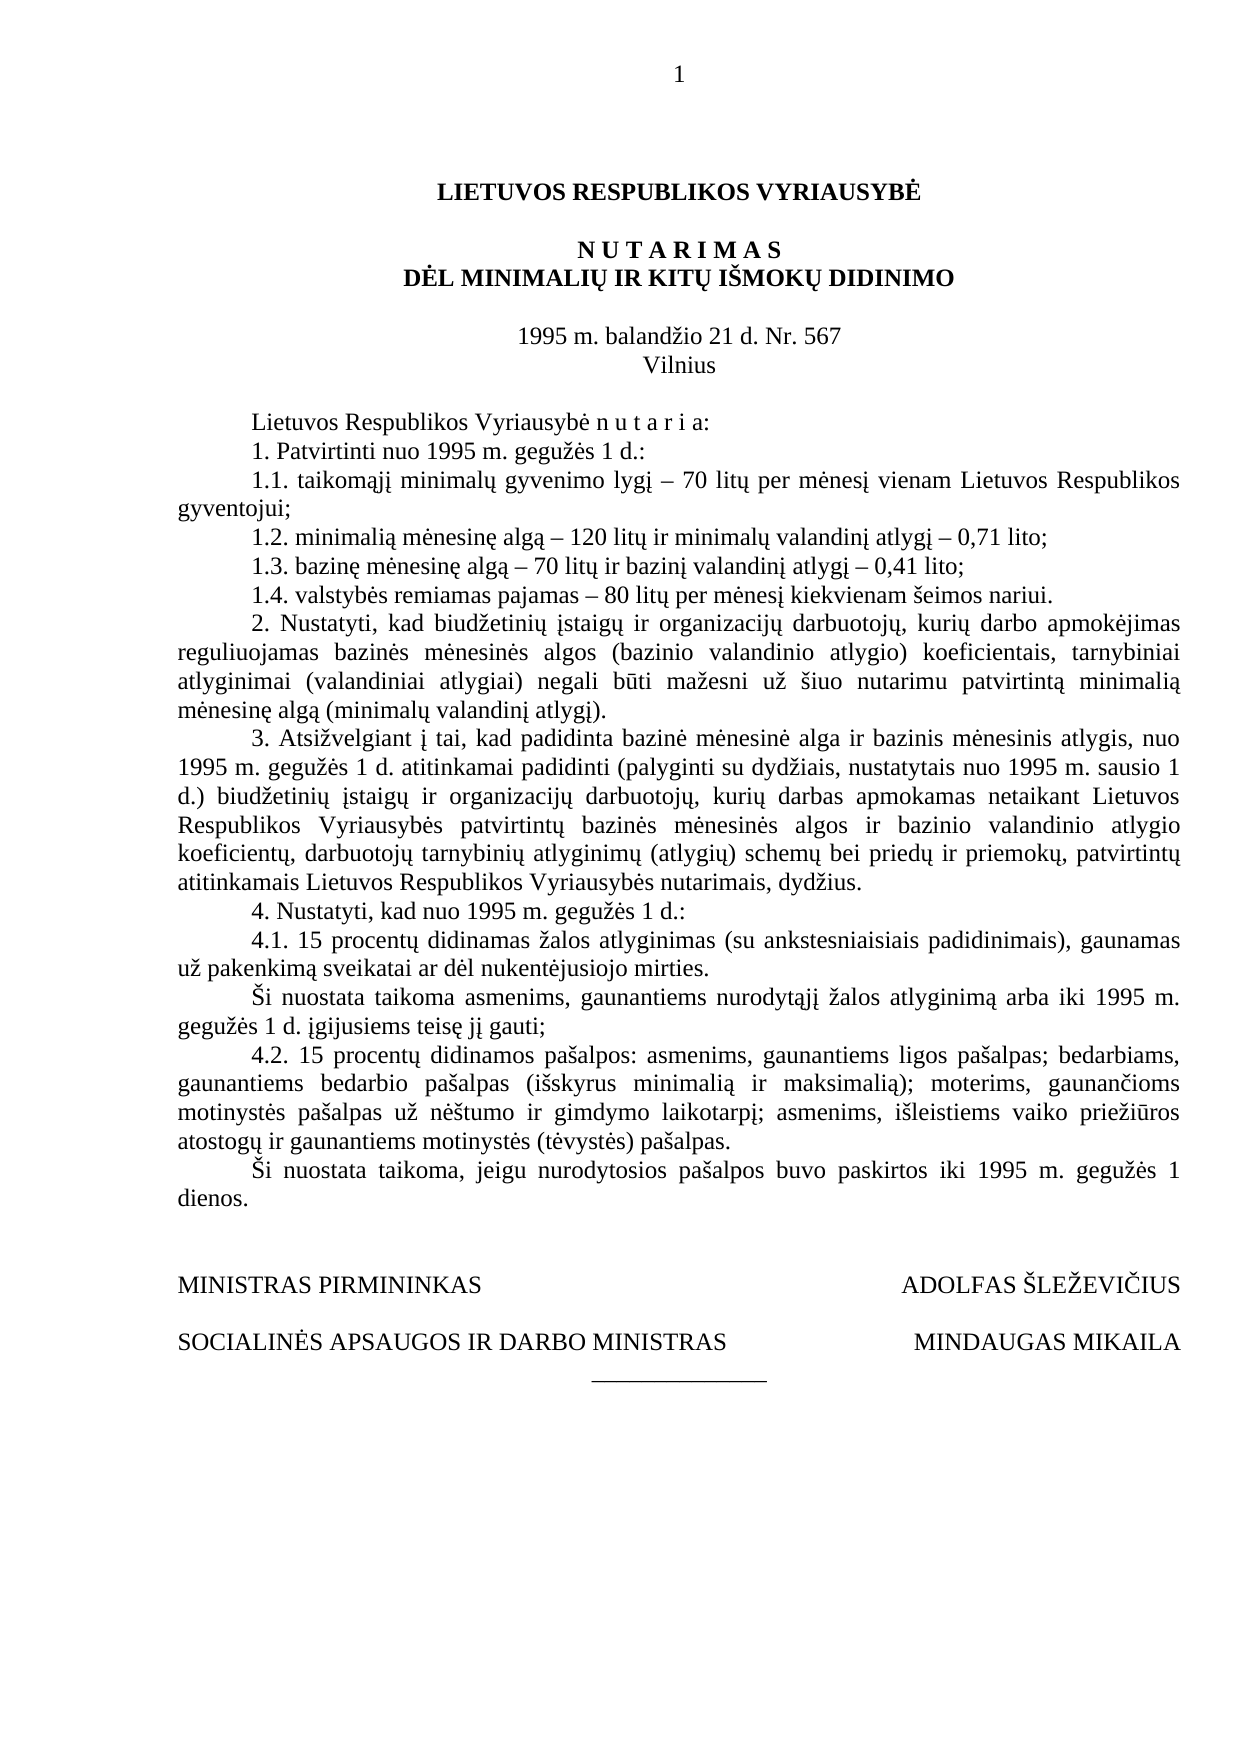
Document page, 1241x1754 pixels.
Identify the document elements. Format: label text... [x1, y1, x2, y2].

text 1.4. valstybės remiamas pajamas – 80 litų per mėnesį kiekvienam šeimos nariui. [177, 580, 1181, 608]
text LIETUVOS RESPUBLIKOS VYRIAUSYBĖ [177, 177, 1181, 206]
text DĖL MINIMALIŲ IR KITŲ IŠMOKŲ DIDINIMO [177, 263, 1181, 292]
text 1995 m. balandžio 21 d. Nr. 567 [177, 321, 1181, 350]
text SOCIALINĖS APSAUGOS IR DARBO MINISTRAS MINDAUGAS MIKAILA [177, 1327, 1181, 1356]
text MINISTRAS PIRMININKAS ADOLFAS ŠLEŽEVIČIUS [177, 1270, 1181, 1298]
text Ši nuostata taikoma, jeigu nurodytosios pašalpos buvo paskirtos iki 1995 m. gegužės 1 dienos. [177, 1155, 1181, 1212]
text 3. Atsižvelgiant į tai, kad padidinta bazinė mėnesinė alga ir bazinis mėnesinis atlygis, nuo 1995 m. gegužės 1 d. atitinkamai padidinti (palyginti su dydžiais, nustatytais nuo 1995 m. sausio 1 d.) biudžetinių įstaigų ir organizacijų darbuotojų, kurių darbas apmokamas netaikant Lietuvos Respublikos Vyriausybės patvirtintų bazinės mėnesinės algos ir bazinio valandinio atlygio koeficientų, darbuotojų tarnybinių atlyginimų (atlygių) schemų bei priedų ir priemokų, patvirtintų atitinkamais Lietuvos Respublikos Vyriausybės nutarimais, dydžius. [177, 723, 1181, 896]
text 1.3. bazinę mėnesinę algą – 70 litų ir bazinį valandinį atlygį – 0,41 lito; [177, 551, 1181, 580]
text Lietuvos Respublikos Vyriausybė nutaria: [177, 407, 1181, 436]
text 4. Nustatyti, kad nuo 1995 m. gegužės 1 d.: [177, 896, 1181, 925]
text 1. Patvirtinti nuo 1995 m. gegužės 1 d.: [177, 436, 1181, 465]
text N U T A R I M A S [177, 235, 1181, 263]
text 4.2. 15 procentų didinamos pašalpos: asmenims, gaunantiems ligos pašalpas; bedarbiams, gaunantiems bedarbio pašalpas (išskyrus minimalią ir maksimalią); moterims, gaunančioms motinystės pašalpas už nėštumo ir gimdymo laikotarpį; asmenims, išleistiems vaiko priežiūros atostogų ir gaunantiems motinystės (tėvystės) pašalpas. [177, 1040, 1181, 1155]
text ______________ [177, 1356, 1181, 1385]
text Ši nuostata taikoma asmenims, gaunantiems nurodytąjį žalos atlyginimą arba iki 1995 m. gegužės 1 d. įgijusiems teisę jį gauti; [177, 982, 1181, 1040]
text Vilnius [177, 350, 1181, 378]
text 1.2. minimalią mėnesinę algą – 120 litų ir minimalų valandinį atlygį – 0,71 lito; [177, 522, 1181, 551]
text 1.1. taikomąjį minimalų gyvenimo lygį – 70 litų per mėnesį vienam Lietuvos Respublikos gyventojui; [177, 465, 1181, 522]
text 4.1. 15 procentų didinamas žalos atlyginimas (su ankstesniaisiais padidinimais), gaunamas už pakenkimą sveikatai ar dėl nukentėjusiojo mirties. [177, 925, 1181, 982]
text 2. Nustatyti, kad biudžetinių įstaigų ir organizacijų darbuotojų, kurių darbo apmokėjimas reguliuojamas bazinės mėnesinės algos (bazinio valandinio atlygio) koeficientais, tarnybiniai atlyginimai (valandiniai atlygiai) negali būti mažesni už šiuo nutarimu patvirtintą minimalią mėnesinę algą (minimalų valandinį atlygį). [177, 608, 1181, 723]
